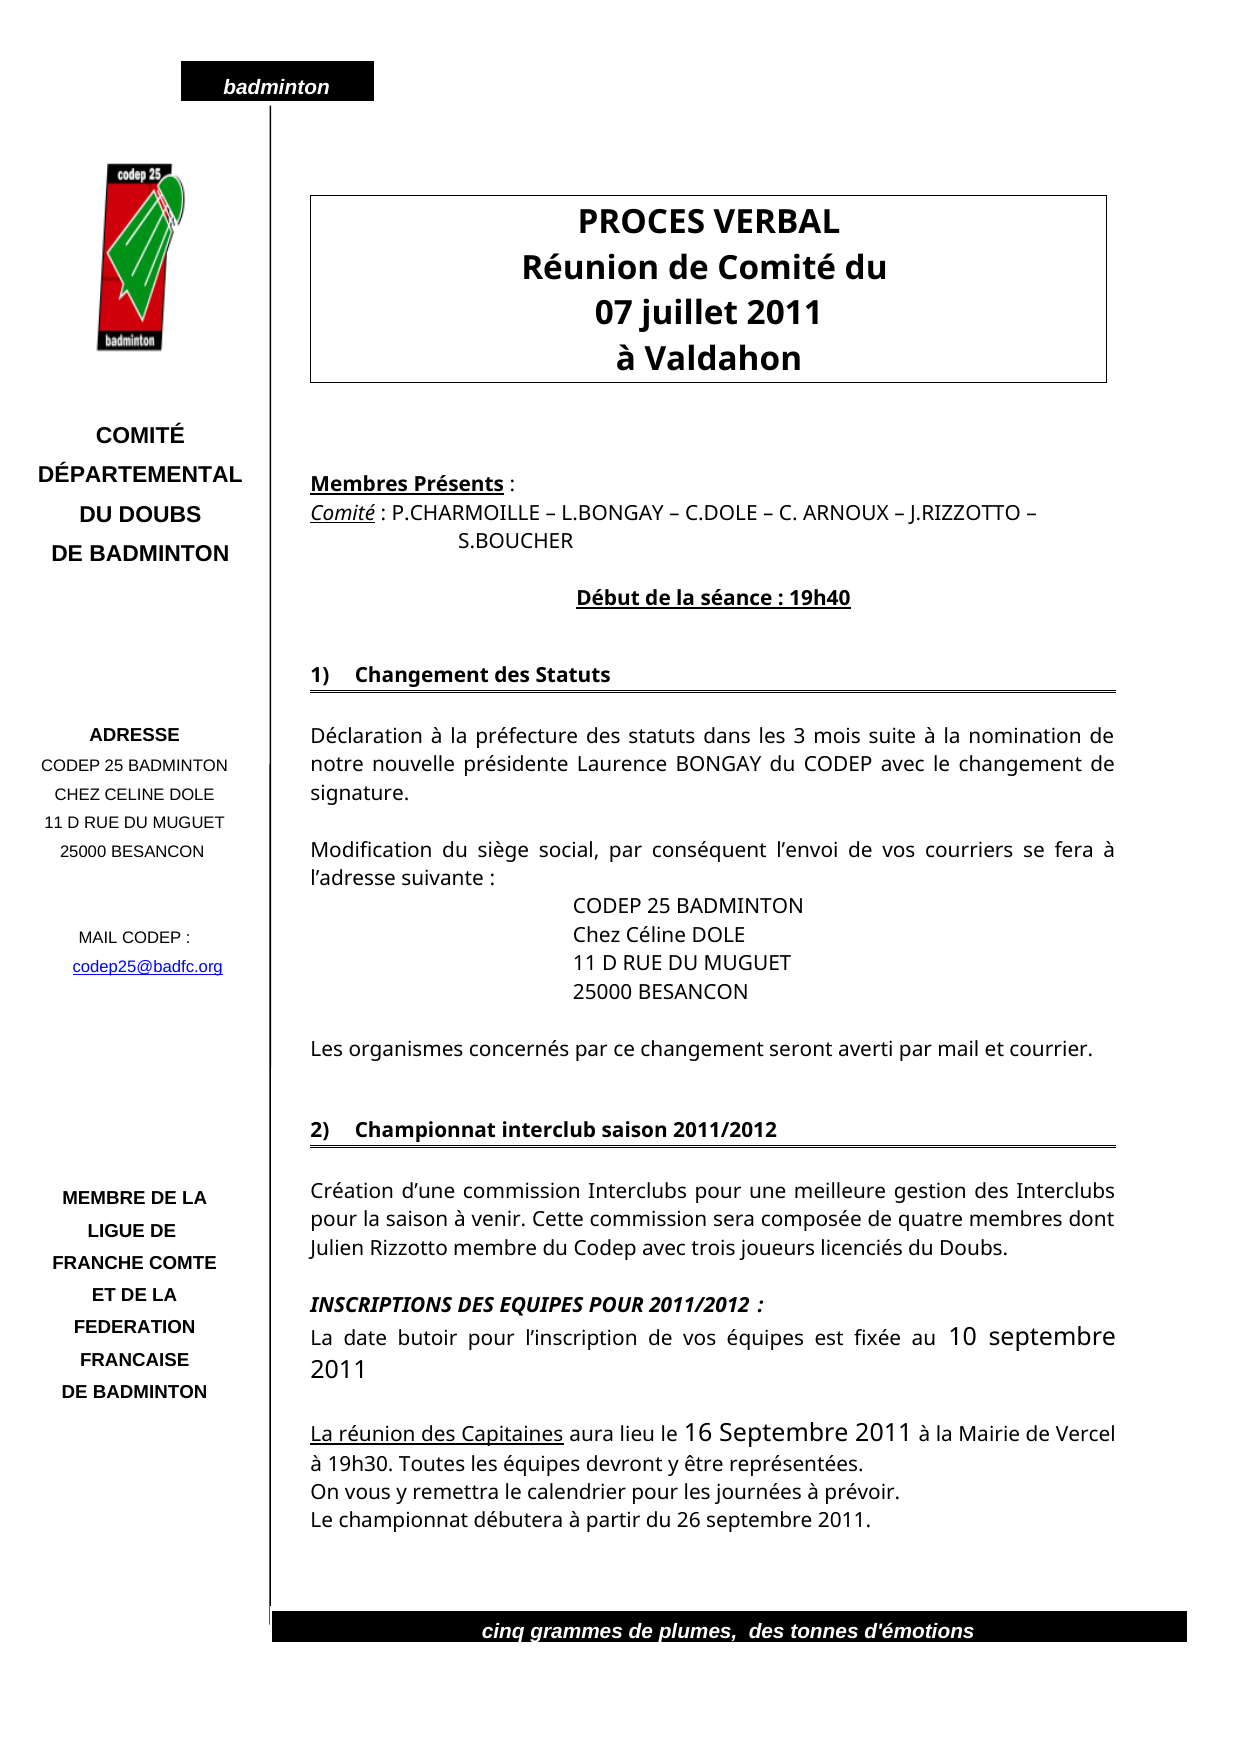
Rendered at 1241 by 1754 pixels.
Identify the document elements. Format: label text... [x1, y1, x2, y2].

text Chez Céline DOLE [499, 920, 1116, 948]
text Membres Présents : [310, 469, 1116, 498]
text CODEP 25 BADMINTON [573, 892, 1116, 920]
text PROCES VERBAL [311, 196, 1106, 240]
text Modification du siège social, par conséquent l’envoi de vos courriers se fera à l’adresse suivante : [310, 835, 1116, 892]
subtitle Début de la séance : 19h40 [310, 583, 1116, 612]
text 07 juillet 2011 [311, 286, 1106, 331]
text 25000 BESANCON [499, 977, 1116, 1005]
list Championnat interclub saison 2011/2012 [310, 1115, 1116, 1145]
text Le championnat débutera à partir du 26 septembre 2011. [310, 1506, 1116, 1534]
text Réunion de Comité du [311, 240, 1106, 286]
text Création d’une commission Interclubs pour une meilleure gestion des Interclubs pour la saison à venir. Cette commission sera composée de quatre membres dont Julien Rizzotto membre du Codep avec trois joueurs licenciés du Doubs. [310, 1176, 1116, 1261]
text Les organismes concernés par ce changement seront averti par mail et courrier. [310, 1034, 1116, 1062]
text Comité : P.CHARMOILLE – L.BONGAY – C.DOLE – C. ARNOUX – J.RIZZOTTO – [310, 498, 1116, 526]
text à Valdahon [311, 331, 1106, 382]
picture [92, 154, 188, 360]
text 11 D RUE DU MUGUET [499, 948, 1116, 977]
text INSCRIPTIONS DES EQUIPES POUR 2011/2012 : [310, 1290, 1116, 1318]
text La réunion des Capitaines aura lieu le 16 Septembre 2011 à la Mairie de Vercel à 19h30. Toutes les équipes devront y être représentées. [310, 1415, 1116, 1477]
list Changement des Statuts [310, 660, 1116, 690]
text Déclaration à la préfecture des statuts dans les 3 mois suite à la nomination de notre nouvelle présidente Laurence BONGAY du CODEP avec le changement de signature. [310, 721, 1116, 806]
text S.BOUCHER [310, 526, 1116, 555]
text On vous y remettra le calendrier pour les journées à prévoir. [310, 1477, 1116, 1506]
text La date butoir pour l’inscription de vos équipes est fixée au 10 septembre 2011 [310, 1318, 1116, 1386]
